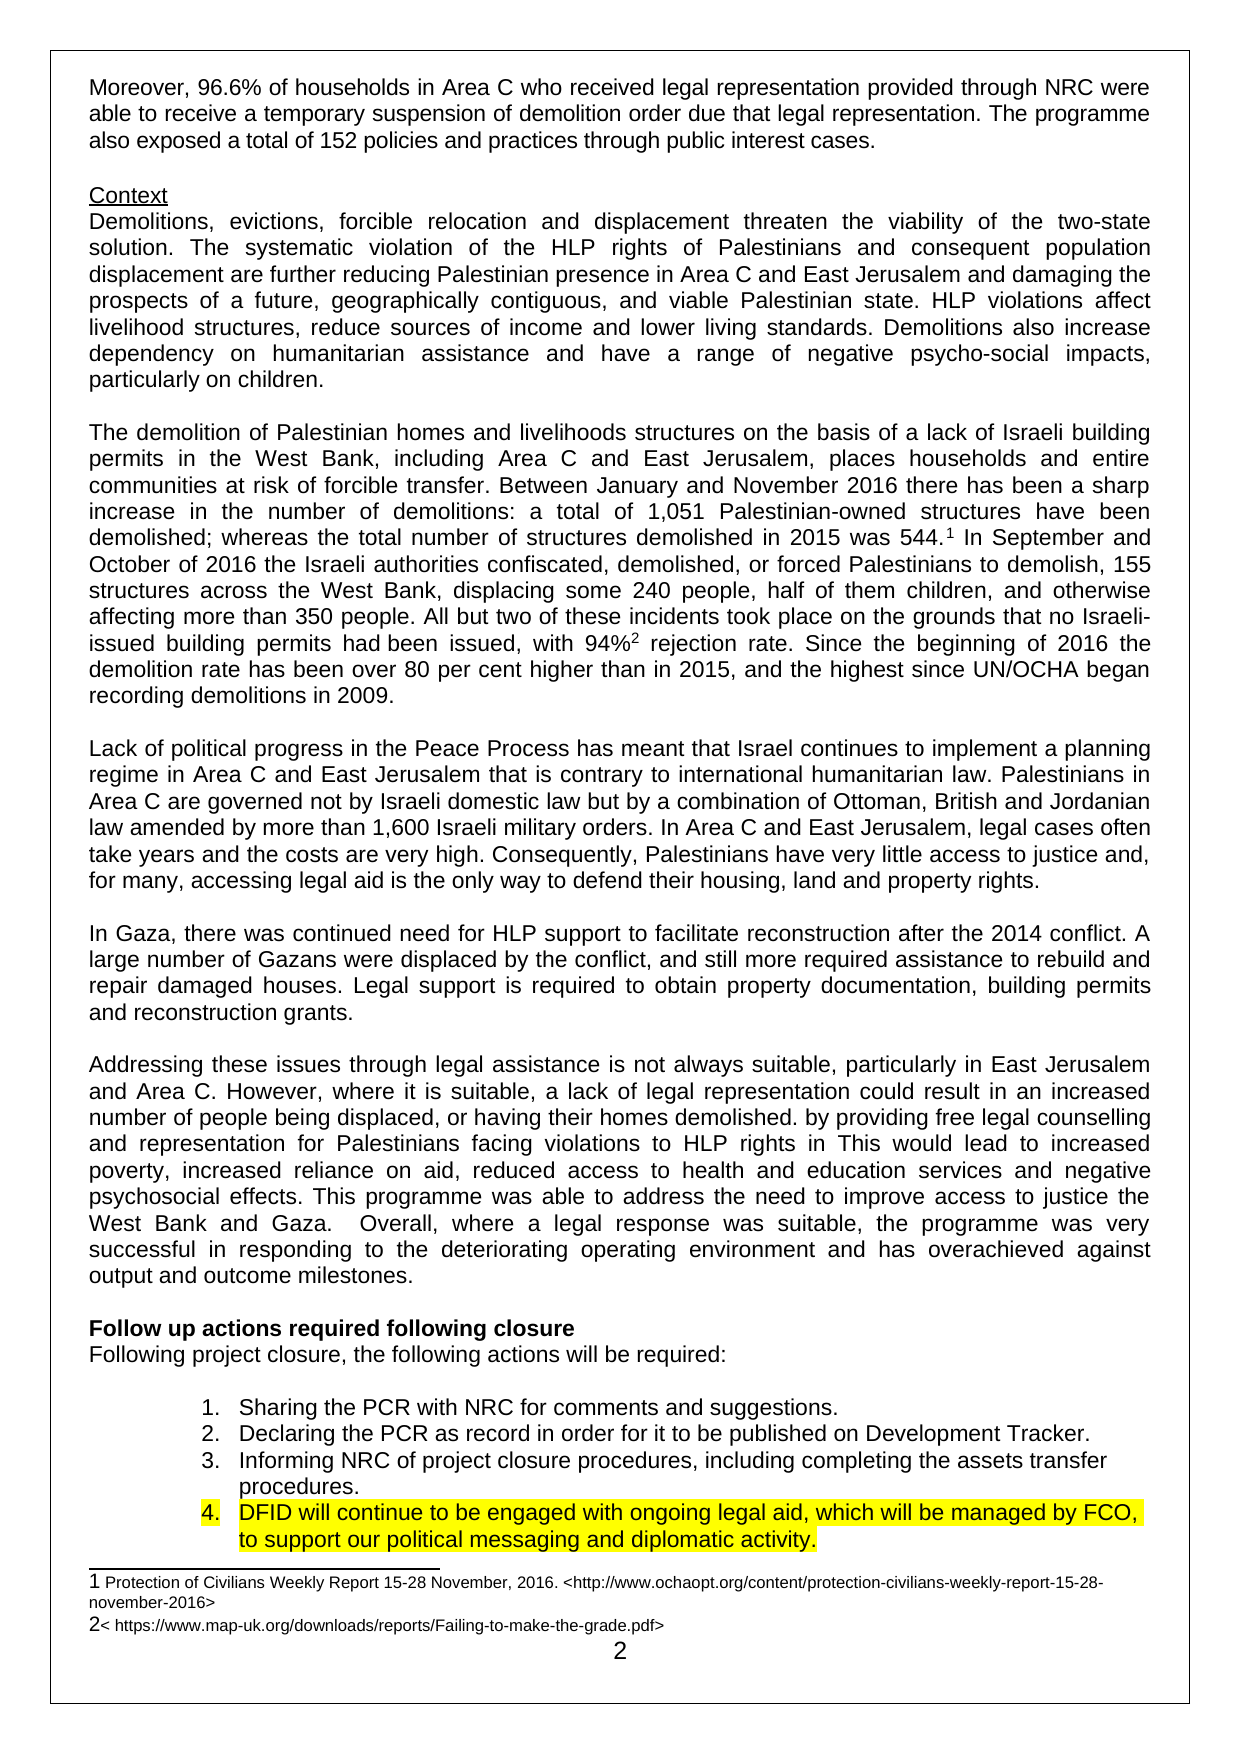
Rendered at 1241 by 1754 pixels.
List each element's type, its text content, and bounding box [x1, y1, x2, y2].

text < https://www.map-uk.org/downloads/reports/Failing-to-make-the-grade.pdf> [89, 1612, 1152, 1636]
text Moreover, 96.6% of households in Area C who received legal representation provided through NRC were able to receive a temporary suspension of demolition order due that legal representation. The programme also exposed a total of 152 policies and practices through public interest cases. [89, 74, 1152, 153]
text In Gaza, there was continued need for HLP support to facilitate reconstruction after the 2014 conflict. A large number of Gazans were displaced by the conflict, and still more required assistance to rebuild and repair damaged houses. Legal support is required to obtain property documentation, building permits and reconstruction grants. [89, 919, 1152, 1025]
list Informing NRC of project closure procedures, including completing the assets transfer procedures. [201, 1447, 1152, 1499]
text Following project closure, the following actions will be required: [89, 1341, 1152, 1368]
text The demolition of Palestinian homes and livelihoods structures on the basis of a lack of Israeli building permits in the West Bank, including Area C and East Jerusalem, places households and entire communities at risk of forcible transfer. Between January and November 2016 there has been a sharp increase in the number of demolitions: a total of 1,051 Palestinian-owned structures have been demolished; whereas the total number of structures demolished in 2015 was 544. In September and October of 2016 the Israeli authorities confiscated, demolished, or forced Palestinians to demolish, 155 structures across the West Bank, displacing some 240 people, half of them children, and otherwise affecting more than 350 people. All but two of these incidents took place on the grounds that no Israeli-issued building permits had been issued, with 94% rejection rate. Since the beginning of 2016 the demolition rate has been over 80 per cent higher than in 2015, and the highest since UN/OCHA began recording demolitions in 2009. [89, 419, 1152, 709]
text Context [89, 182, 1152, 208]
text Protection of Civilians Weekly Report 15-28 November, 2016. <http://www.ochaopt.org/content/protection-civilians-weekly-report-15-28-november-2016> [89, 1569, 1152, 1612]
list Declaring the PCR as record in order for it to be published on Development Tracker. [201, 1420, 1152, 1447]
list Sharing the PCR with NRC for comments and suggestions. [201, 1394, 1152, 1420]
text Demolitions, evictions, forcible relocation and displacement threaten the viability of the two-state solution. The systematic violation of the HLP rights of Palestinians and consequent population displacement are further reducing Palestinian presence in Area C and East Jerusalem and damaging the prospects of a future, geographically contiguous, and viable Palestinian state. HLP violations affect livelihood structures, reduce sources of income and lower living standards. Demolitions also increase dependency on humanitarian assistance and have a range of negative psycho-social impacts, particularly on children. [89, 208, 1152, 392]
text Follow up actions required following closure [89, 1315, 1152, 1341]
text Addressing these issues through legal assistance is not always suitable, particularly in East Jerusalem and Area C. However, where it is suitable, a lack of legal representation could result in an increased number of people being displaced, or having their homes demolished. by providing free legal counselling and representation for Palestinians facing violations to HLP rights in This would lead to increased poverty, increased reliance on aid, reduced access to health and education services and negative psychosocial effects. This programme was able to address the need to improve access to justice the West Bank and Gaza. Overall, where a legal response was suitable, the programme was very successful in responding to the deteriorating operating environment and has overachieved against output and outcome milestones. [89, 1051, 1152, 1288]
list DFID will continue to be engaged with ongoing legal aid, which will be managed by FCO, to support our political messaging and diplomatic activity. [201, 1499, 1152, 1552]
text Lack of political progress in the Peace Process has meant that Israel continues to implement a planning regime in Area C and East Jerusalem that is contrary to international humanitarian law. Palestinians in Area C are governed not by Israeli domestic law but by a combination of Ottoman, British and Jordanian law amended by more than 1,600 Israeli military orders. In Area C and East Jerusalem, legal cases often take years and the costs are very high. Consequently, Palestinians have very little access to justice and, for many, accessing legal aid is the only way to defend their housing, land and property rights. [89, 735, 1152, 893]
